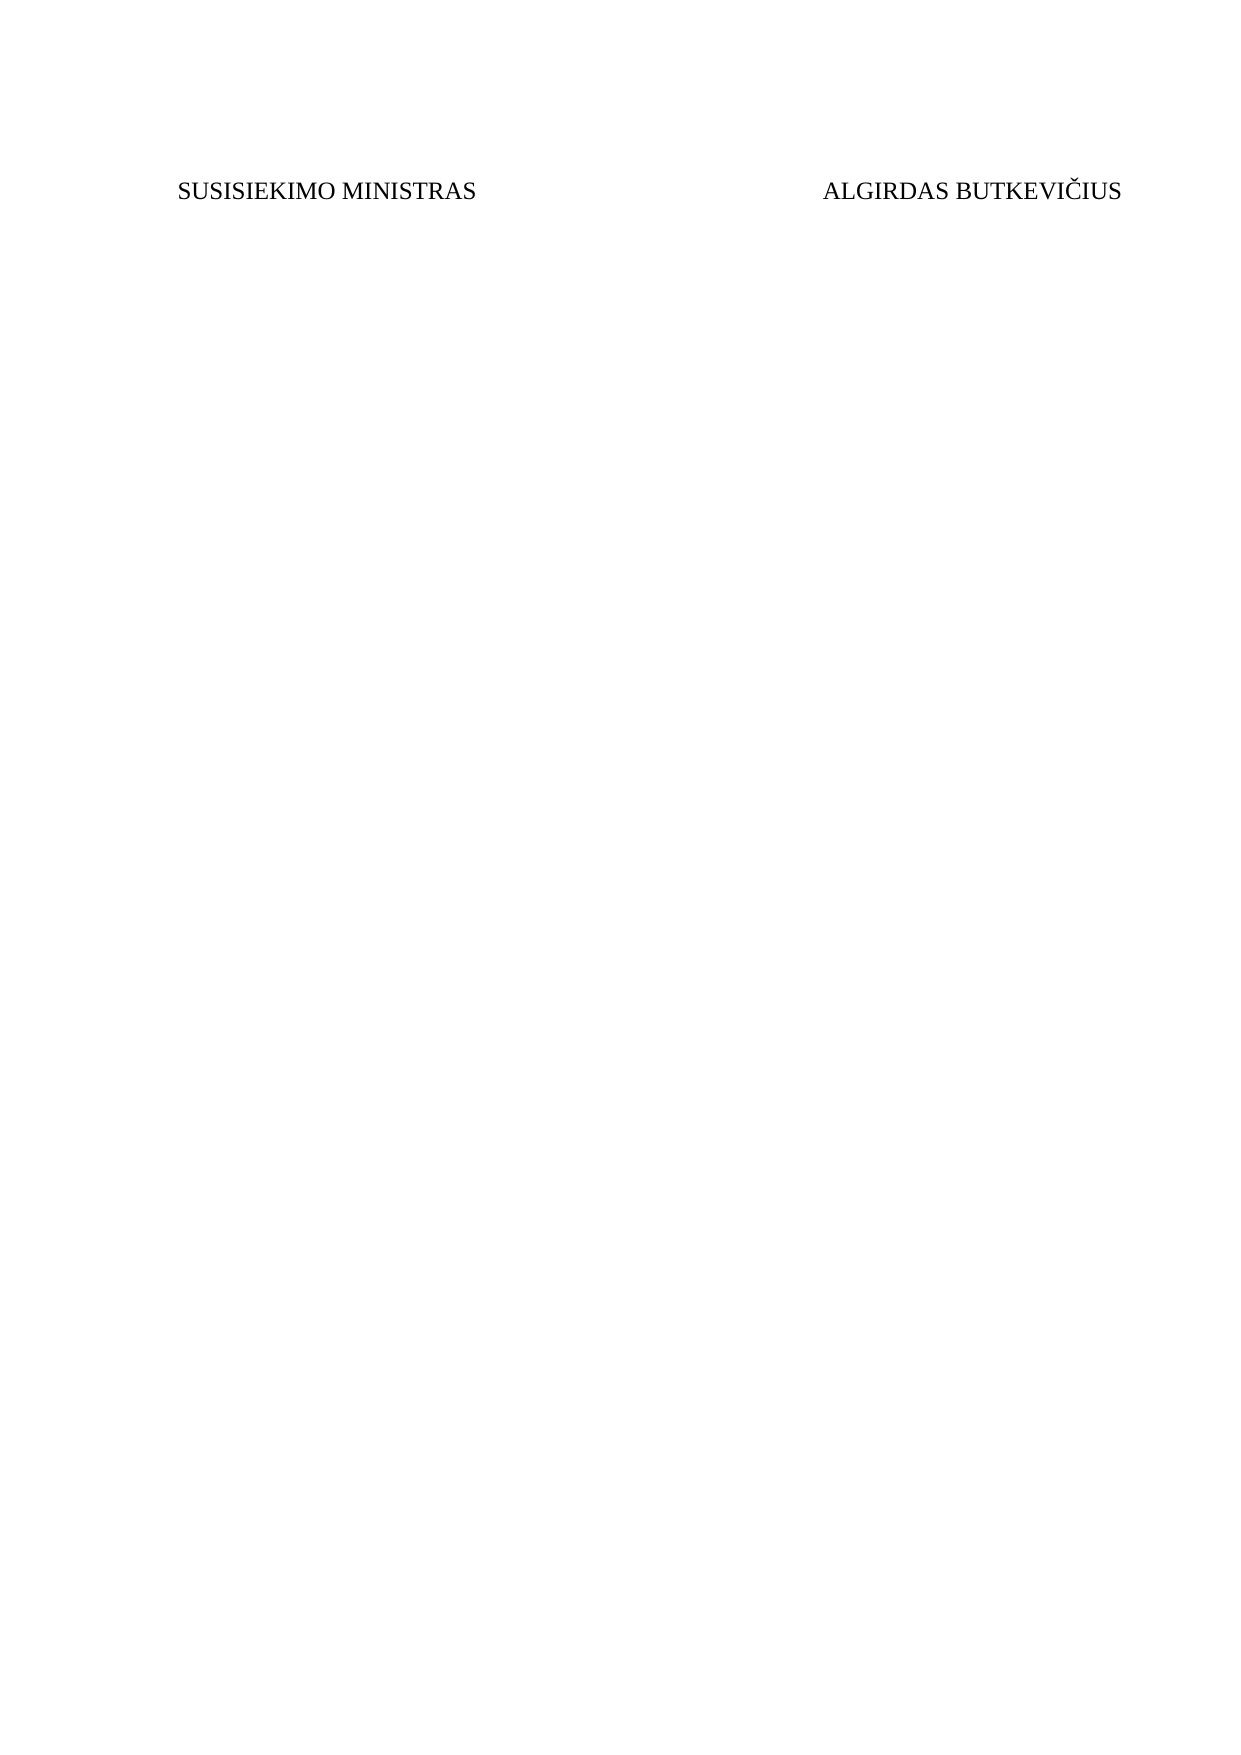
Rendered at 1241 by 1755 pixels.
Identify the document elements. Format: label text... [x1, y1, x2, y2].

text SUSISIEKIMO MINISTRAS ALGIRDAS BUTKEVIČIUS [177, 176, 1122, 205]
